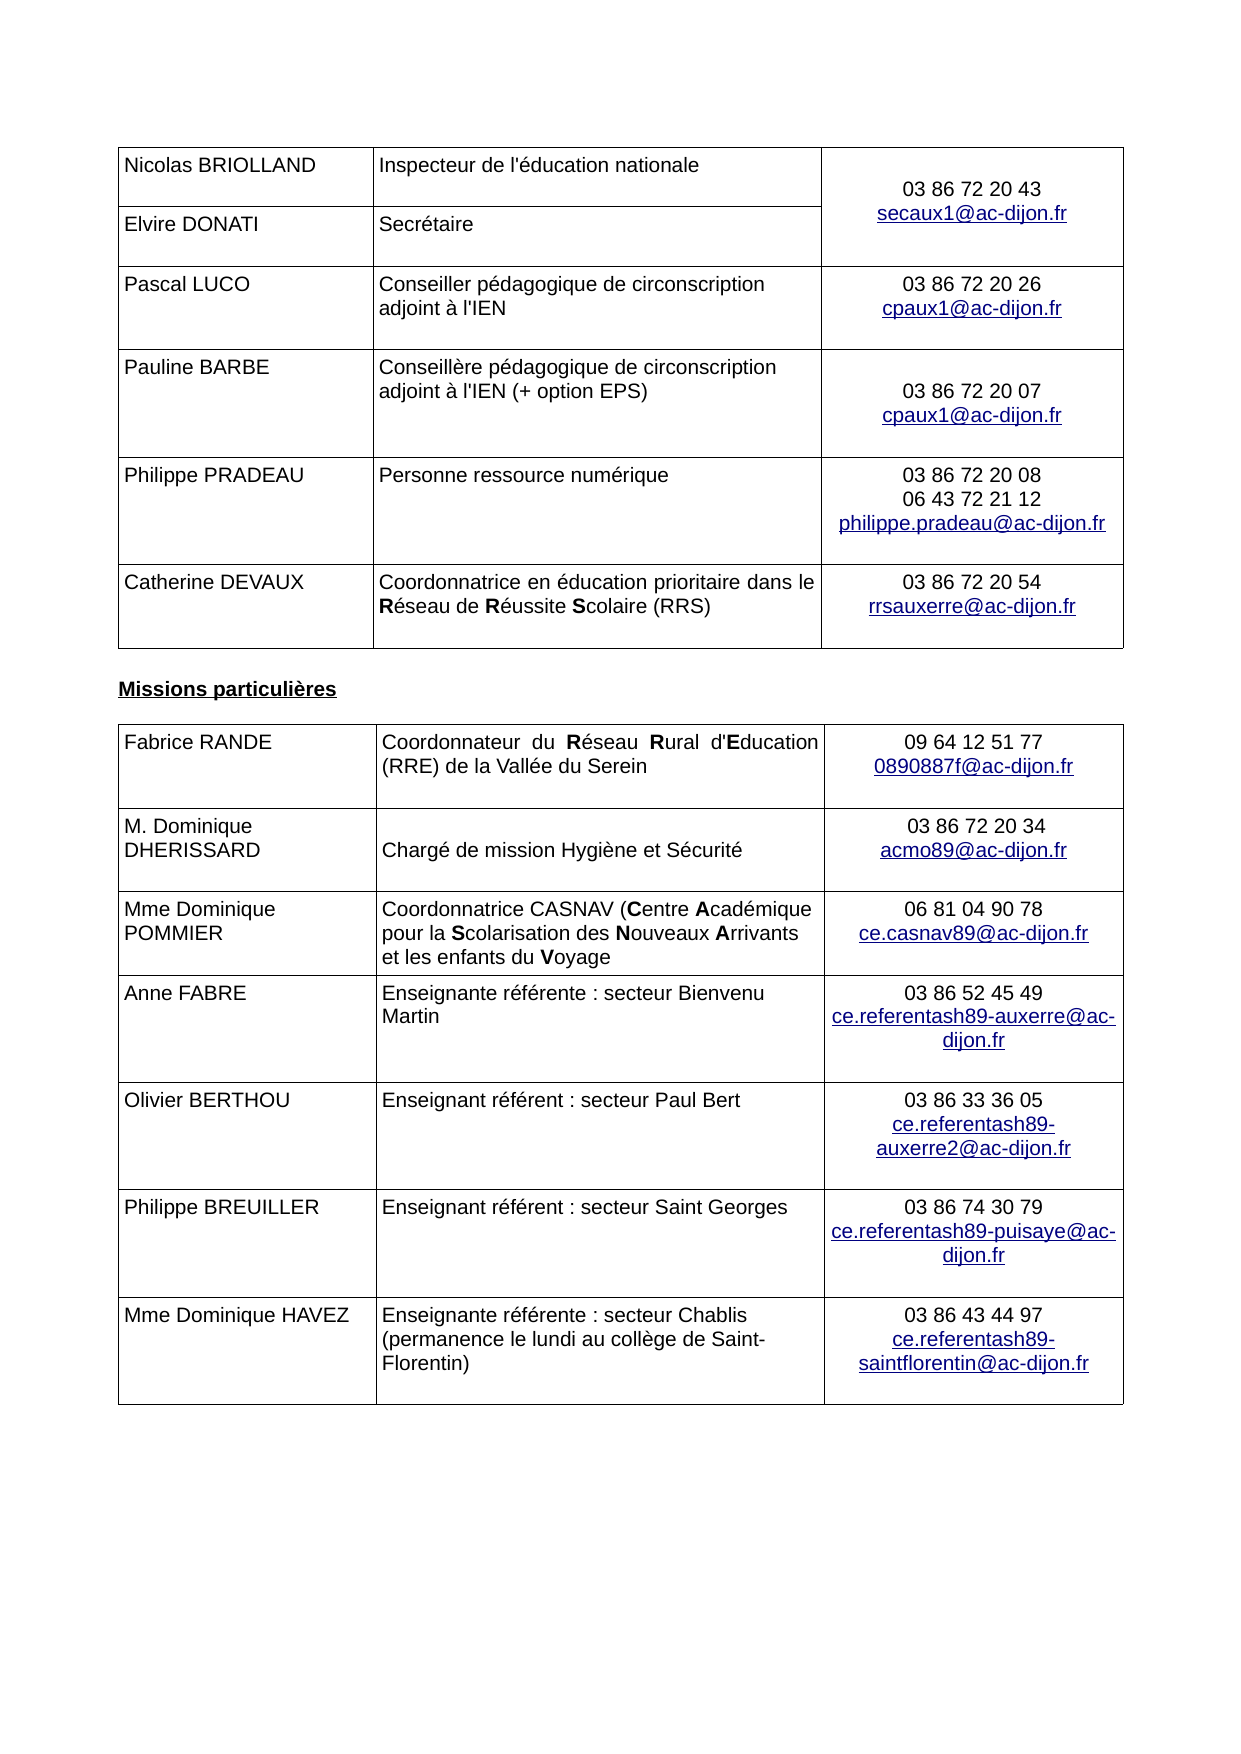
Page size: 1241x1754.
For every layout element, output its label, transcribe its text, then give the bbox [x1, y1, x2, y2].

table_cell Personne ressource numérique [374, 458, 821, 564]
table_cell Enseignante référente : secteur Chablis (permanence le lundi au collège de Saint-Florentin) [377, 1298, 824, 1404]
table_header 09 64 12 51 77 0890887f@ac-dijon.fr [825, 725, 1123, 808]
table_cell Elvire DONATI [119, 207, 373, 266]
table_cell Coordonnatrice en éducation prioritaire dans le Réseau de Réussite Scolaire (RRS) [374, 565, 821, 647]
table_cell 03 86 72 20 08 06 43 72 21 12 philippe.pradeau@ac-dijon.fr [822, 458, 1123, 564]
table_cell Enseignant référent : secteur Paul Bert [377, 1083, 824, 1189]
table_cell Secrétaire [374, 207, 821, 266]
table_cell Philippe BREUILLER [119, 1190, 376, 1297]
table_cell 03 86 72 20 34 acmo89@ac-dijon.fr [825, 809, 1123, 891]
table_cell 03 86 72 20 07 cpaux1@ac-dijon.fr [822, 350, 1123, 457]
table_cell Conseiller pédagogique de circonscription adjoint à l'IEN [374, 267, 821, 349]
table_cell 03 86 43 44 97 ce.referentash89-saintflorentin@ac-dijon.fr [825, 1298, 1123, 1404]
table_header Fabrice RANDE [119, 725, 376, 808]
table_cell Conseillère pédagogique de circonscription adjoint à l'IEN (+ option EPS) [374, 350, 821, 457]
table_header Inspecteur de l'éducation nationale [374, 148, 821, 206]
table_header 03 86 72 20 43 secaux1@ac-dijon.fr [822, 148, 1123, 266]
table_cell Coordonnatrice CASNAV (Centre Académique pour la Scolarisation des Nouveaux Arrivants et les enfants du Voyage [377, 892, 824, 974]
table_cell Mme Dominique HAVEZ [119, 1298, 376, 1404]
table_cell Olivier BERTHOU [119, 1083, 376, 1189]
text Missions particulières [118, 676, 1122, 700]
table_cell Enseignante référente : secteur Bienvenu Martin [377, 976, 824, 1082]
table_header Coordonnateur du Réseau Rural d'Education (RRE) de la Vallée du Serein [377, 725, 824, 808]
table_cell Philippe PRADEAU [119, 458, 373, 564]
table_cell Pascal LUCO [119, 267, 373, 349]
table_cell Catherine DEVAUX [119, 565, 373, 647]
table_cell Pauline BARBE [119, 350, 373, 457]
table_cell Mme Dominique POMMIER [119, 892, 376, 974]
table_cell M. Dominique DHERISSARD [119, 809, 376, 891]
table_cell Anne FABRE [119, 976, 376, 1082]
table_cell 03 86 72 20 26 cpaux1@ac-dijon.fr [822, 267, 1123, 349]
table_cell 03 86 74 30 79 ce.referentash89-puisaye@ac-dijon.fr [825, 1190, 1123, 1297]
table_cell 06 81 04 90 78 ce.casnav89@ac-dijon.fr [825, 892, 1123, 974]
table_cell Chargé de mission Hygiène et Sécurité [377, 809, 824, 891]
table_cell 03 86 52 45 49 ce.referentash89-auxerre@ac-dijon.fr [825, 976, 1123, 1082]
table_header Nicolas BRIOLLAND [119, 148, 373, 206]
table_cell 03 86 33 36 05 ce.referentash89-auxerre2@ac-dijon.fr [825, 1083, 1123, 1189]
table_cell Enseignant référent : secteur Saint Georges [377, 1190, 824, 1297]
table_cell 03 86 72 20 54 rrsauxerre@ac-dijon.fr [822, 565, 1123, 647]
